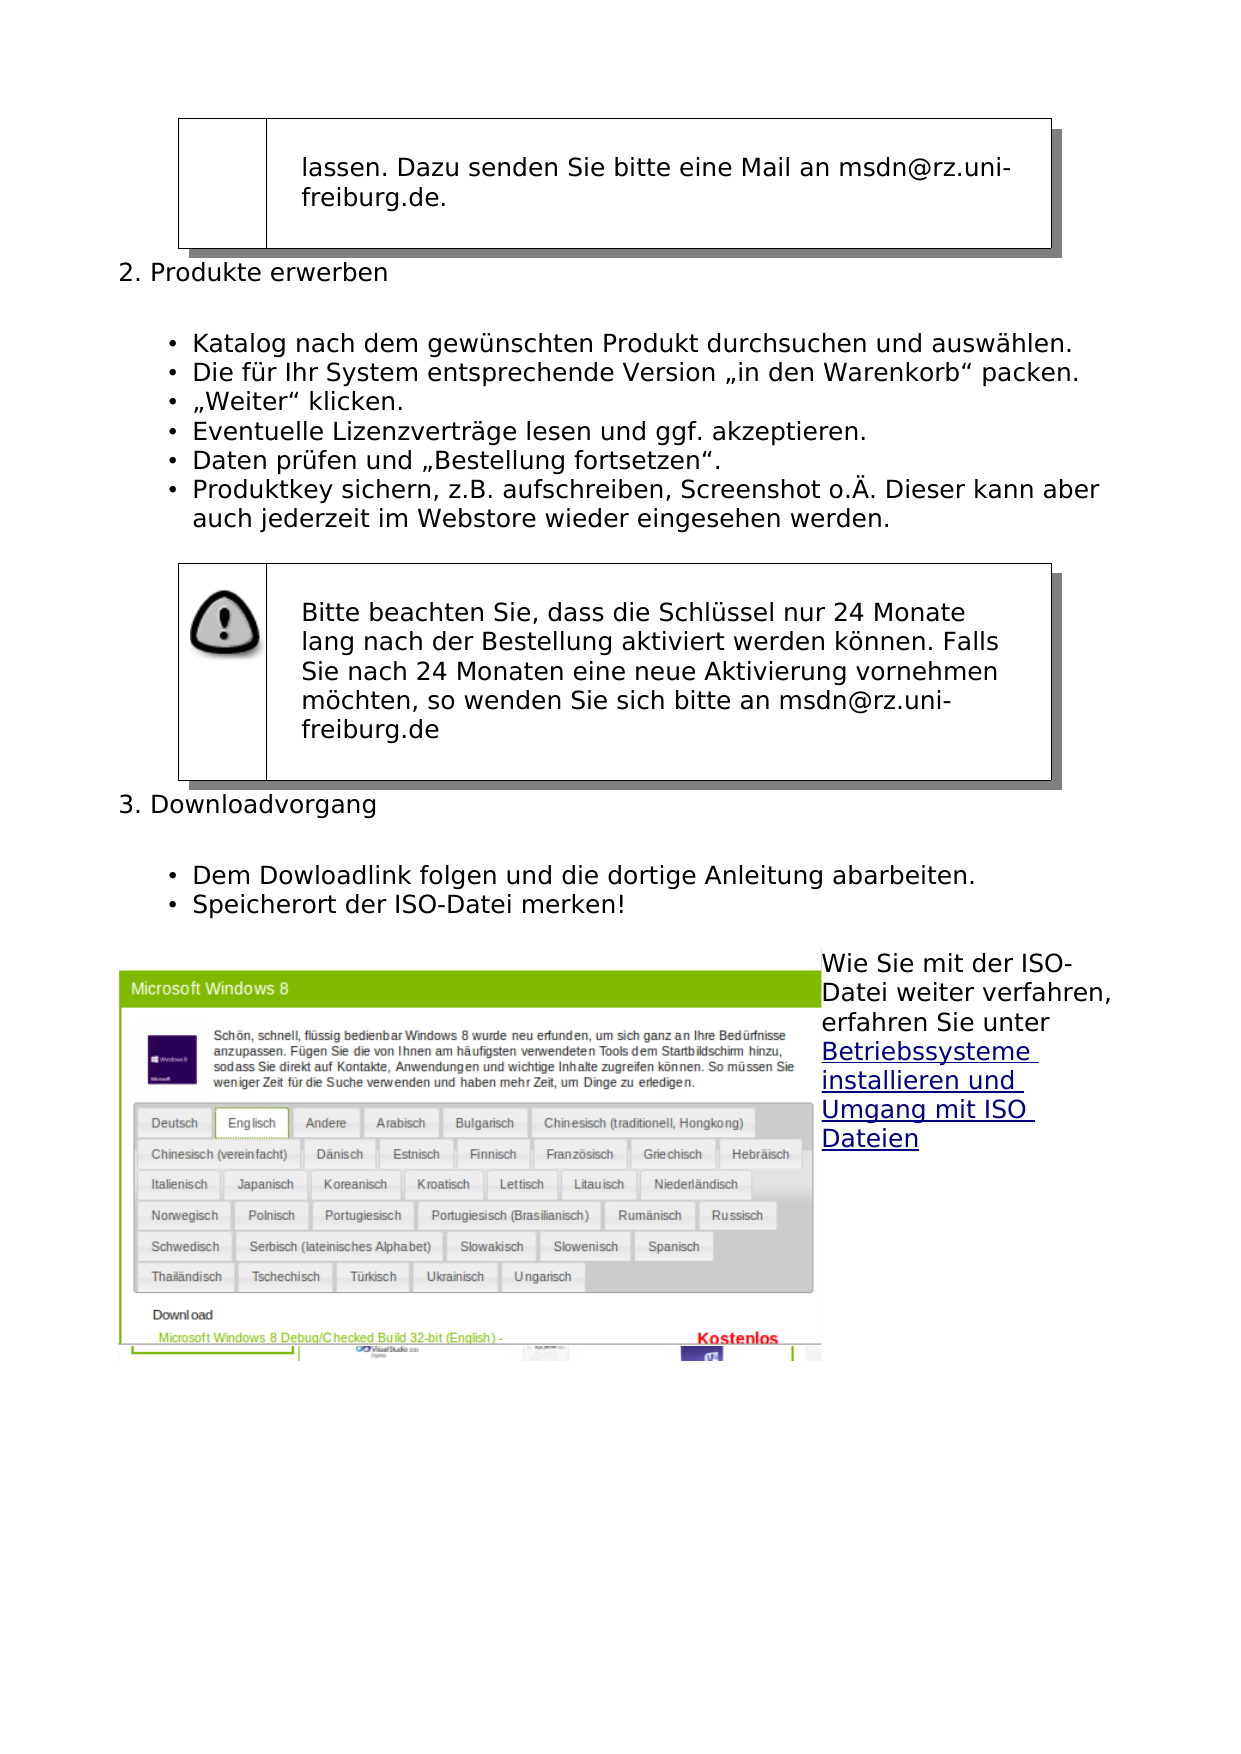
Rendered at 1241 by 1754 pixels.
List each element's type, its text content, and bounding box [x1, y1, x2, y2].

list „Weiter“ klicken. [177, 388, 1122, 417]
table_header lassen. Dazu senden Sie bitte eine Mail an msdn@rz.uni-freiburg.de. [267, 119, 1051, 247]
list Eventuelle Lizenzverträge lesen und ggf. akzeptieren. [177, 417, 1122, 446]
list Speicherort der ISO-Datei merken! [177, 891, 1122, 920]
list Katalog nach dem gewünschten Produkt durchsuchen und auswählen. [177, 329, 1122, 358]
picture [190, 586, 266, 662]
table_header [179, 564, 266, 780]
picture [118, 949, 822, 1361]
list Dem Dowloadlink folgen und die dortige Anleitung abarbeiten. [177, 862, 1122, 891]
table_header [179, 119, 266, 247]
list Produktkey sichern, z.B. aufschreiben, Screenshot o.Ä. Dieser kann aber auch jederzeit im Webstore wieder eingesehen werden. [177, 475, 1122, 533]
text 3. Downloadvorgang [118, 790, 1122, 819]
text Wie Sie mit der ISO-Datei weiter verfahren, erfahren Sie unter Betriebssysteme installieren und Umgang mit ISO Dateien [822, 949, 1122, 1212]
table_header Bitte beachten Sie, dass die Schlüssel nur 24 Monate lang nach der Bestellung aktiviert werden können. Falls Sie nach 24 Monaten eine neue Aktivierung vornehmen möchten, so wenden Sie sich bitte an msdn@rz.uni-freiburg.de [267, 564, 1051, 780]
list Die für Ihr System entsprechende Version „in den Warenkorb“ packen. [177, 358, 1122, 388]
text 2. Produkte erwerben [118, 258, 1122, 287]
list Daten prüfen und „Bestellung fortsetzen“. [177, 446, 1122, 475]
